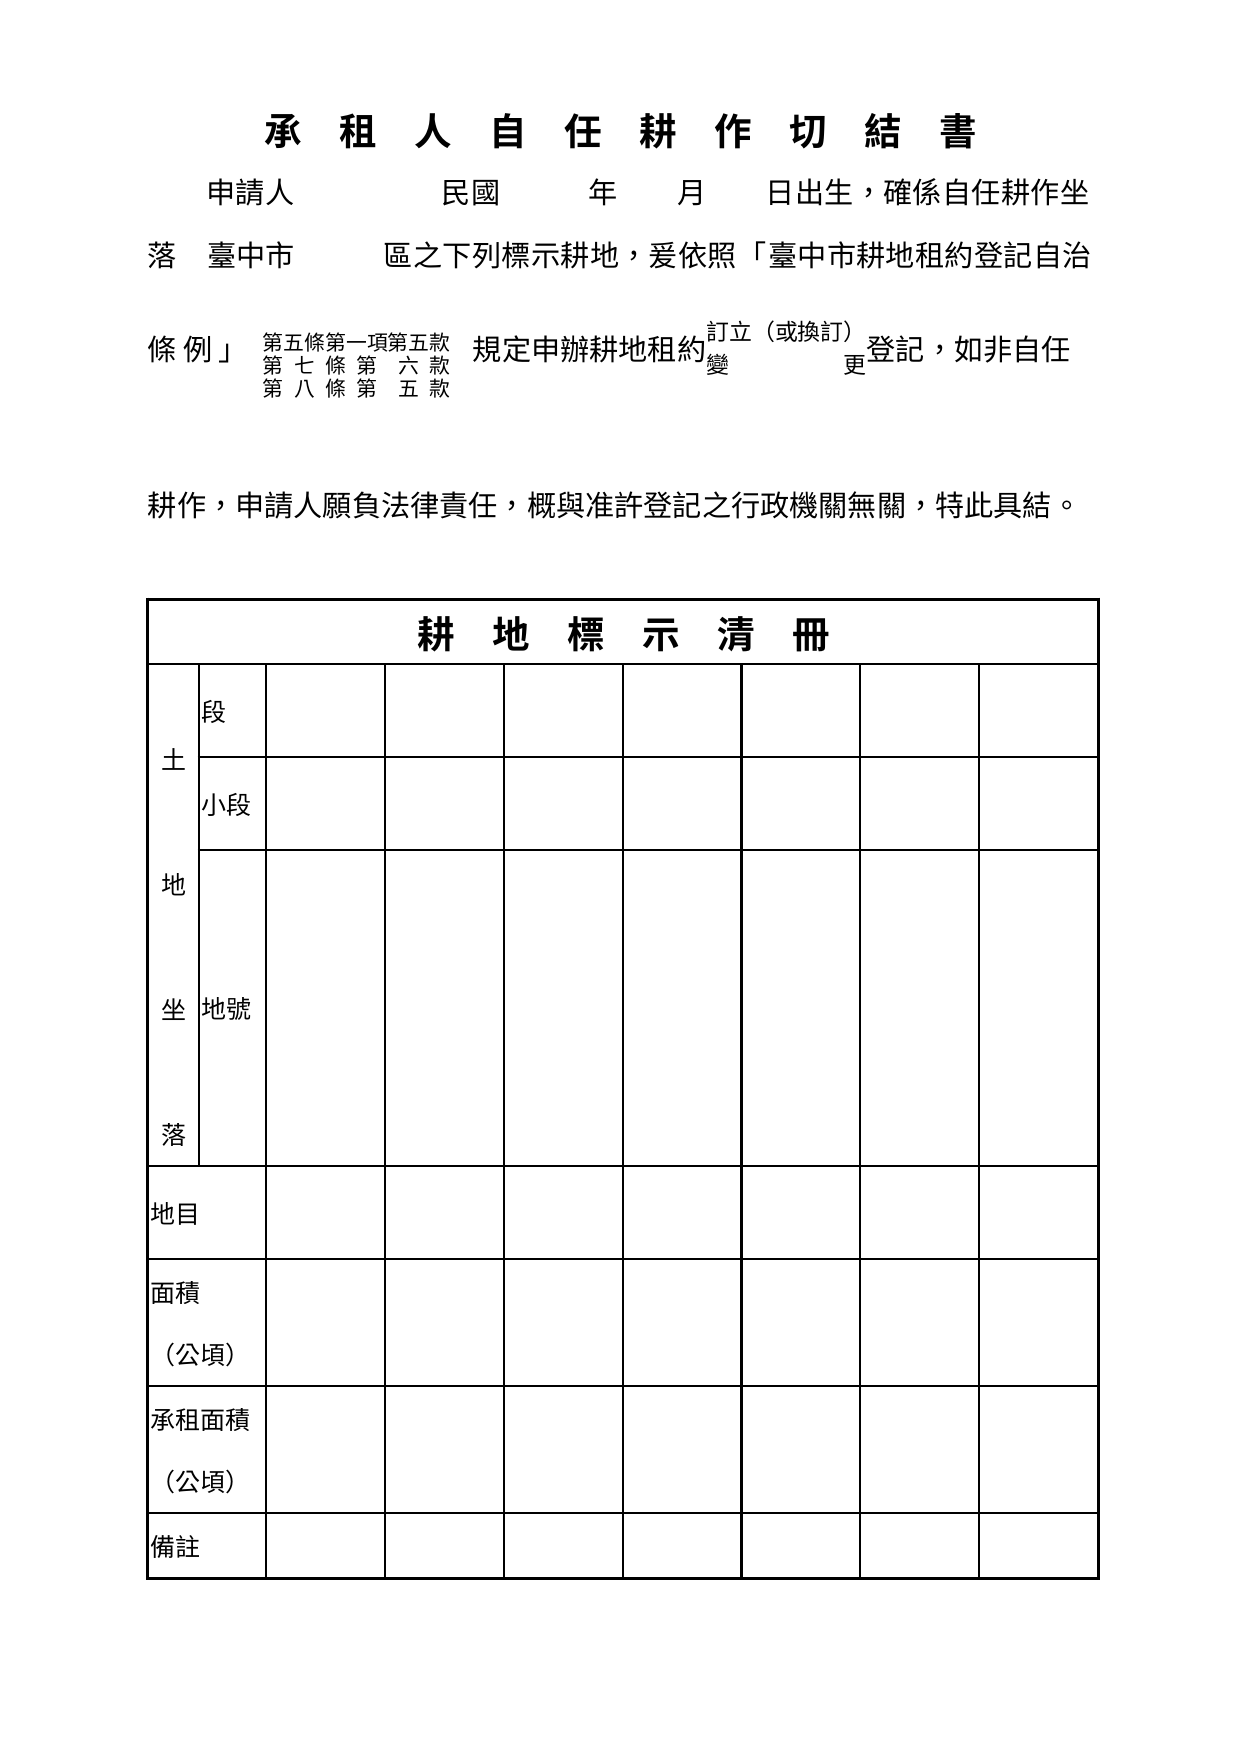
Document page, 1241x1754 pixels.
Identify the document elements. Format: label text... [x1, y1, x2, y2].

table_cell [386, 665, 503, 756]
table_cell [624, 665, 740, 756]
text 耕作，申請人願負法律責任，概與准許登記之行政機關無關，特此具結。 [148, 472, 1092, 535]
table_cell [505, 758, 622, 849]
table_cell [624, 1514, 740, 1577]
table_cell 地目 [149, 1167, 265, 1258]
table_cell [980, 758, 1097, 849]
table_cell [267, 758, 384, 849]
table_cell [861, 665, 978, 756]
table_cell [386, 851, 503, 1165]
table_cell [861, 1167, 978, 1258]
text 承 租 人 自 任 耕 作 切 結 書 [148, 97, 1092, 160]
table_cell 地號 [200, 851, 265, 1165]
table_cell [624, 1167, 740, 1258]
table_cell [743, 1387, 859, 1512]
table_cell [386, 1387, 503, 1512]
table_cell [624, 758, 740, 849]
table_cell [267, 1514, 384, 1577]
table_cell 承租面積 （公頃） [149, 1387, 265, 1512]
table_cell [743, 851, 859, 1165]
text 第 七 條 第 六 款 [263, 353, 458, 376]
table_cell [505, 851, 622, 1165]
table_cell [386, 1167, 503, 1258]
table_header 耕 地 標 示 清 冊 [149, 601, 1097, 663]
table_cell [386, 1260, 503, 1385]
table_cell [267, 1387, 384, 1512]
table_cell 段 [200, 665, 265, 756]
table_cell [386, 1514, 503, 1577]
table_cell [267, 665, 384, 756]
table_cell 面積 （公頃） [149, 1260, 265, 1385]
table_cell 小段 [200, 758, 265, 849]
table_cell [743, 758, 859, 849]
table_cell [980, 851, 1097, 1165]
table_cell [505, 665, 622, 756]
table_cell [267, 1260, 384, 1385]
table_cell [624, 851, 740, 1165]
text 申請人 民國 年 月 日出生，確係自任耕作坐落 臺中市 區之下列標示耕地，爰依照「臺中市耕地租約登記自治條例」 規定申辦耕地租約訂立（或換訂）變 更登記，如非自任 [148, 160, 1092, 410]
table_cell [861, 1387, 978, 1512]
table_cell [861, 851, 978, 1165]
table_cell [505, 1260, 622, 1385]
table_cell [505, 1514, 622, 1577]
table_cell [505, 1387, 622, 1512]
table_cell 土 地 坐 落 [149, 665, 198, 1165]
table_cell 備註 [149, 1514, 265, 1577]
table_cell [980, 1514, 1097, 1577]
table_cell [624, 1260, 740, 1385]
table_cell [980, 1260, 1097, 1385]
table_cell [267, 851, 384, 1165]
table_cell [861, 758, 978, 849]
text 第五條第一項第五款 [263, 330, 458, 353]
table_cell [505, 1167, 622, 1258]
table_cell [743, 1260, 859, 1385]
table_cell [980, 1167, 1097, 1258]
table_cell [980, 1387, 1097, 1512]
table_cell [267, 1167, 384, 1258]
table_cell [980, 665, 1097, 756]
table_cell [743, 1167, 859, 1258]
table_cell [861, 1514, 978, 1577]
table_cell [861, 1260, 978, 1385]
table_cell [743, 665, 859, 756]
table_cell [386, 758, 503, 849]
table_cell [624, 1387, 740, 1512]
table_cell [743, 1514, 859, 1577]
text 第 八 條 第 五 款 [263, 376, 458, 398]
